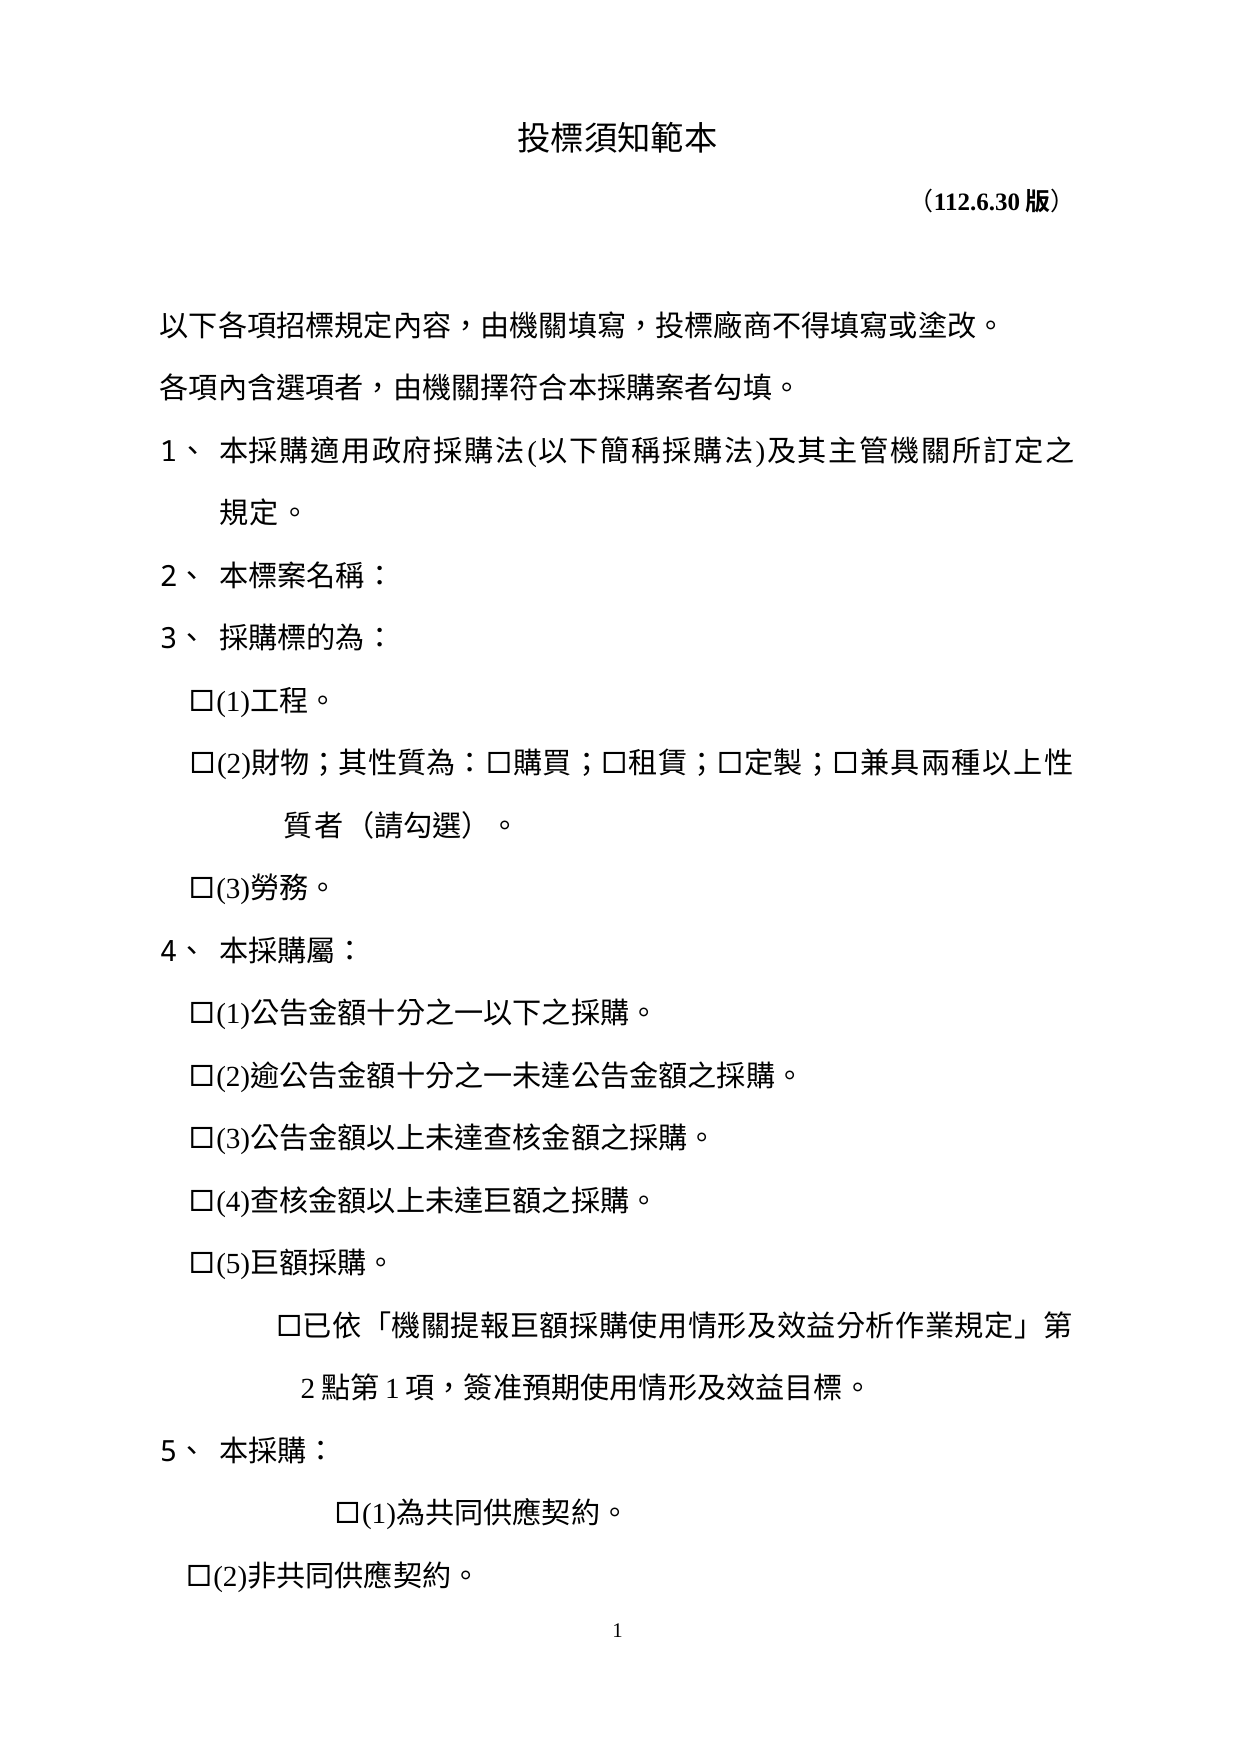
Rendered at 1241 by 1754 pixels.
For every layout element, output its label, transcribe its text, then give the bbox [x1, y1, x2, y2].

text (2)財物；其性質為：購買；租賃；定製；兼具兩種以上性質者（請勾選）。 [159, 719, 1075, 844]
list 本採購： [159, 1407, 1075, 1469]
text 投標須知範本 [159, 94, 1075, 157]
list 本採購屬： [159, 907, 1075, 969]
text (4)查核金額以上未達巨額之採購。 [159, 1157, 1075, 1219]
text （112.6.30版） [159, 157, 1075, 219]
text (1)工程。 [159, 657, 1075, 719]
text 已依「機關提報巨額採購使用情形及效益分析作業規定」第2點第1項，簽准預期使用情形及效益目標。 [276, 1282, 1075, 1407]
text (1)為共同供應契約。 [312, 1469, 1075, 1532]
text (3)勞務。 [159, 844, 1075, 907]
text (2)逾公告金額十分之一未達公告金額之採購。 [159, 1032, 1075, 1094]
text (5)巨額採購。 [159, 1219, 1075, 1282]
text (3)公告金額以上未達查核金額之採購。 [159, 1094, 1075, 1157]
list 本採購適用政府採購法(以下簡稱採購法)及其主管機關所訂定之規定。 [159, 407, 1075, 532]
text 各項內含選項者，由機關擇符合本採購案者勾填。 [159, 344, 1075, 407]
list 本標案名稱： [159, 532, 1075, 594]
text (2)非共同供應契約。 [159, 1532, 1075, 1594]
list 採購標的為： [159, 594, 1075, 657]
text 以下各項招標規定內容，由機關填寫，投標廠商不得填寫或塗改。 [159, 282, 1075, 344]
text (1)公告金額十分之一以下之採購。 [159, 969, 1075, 1032]
